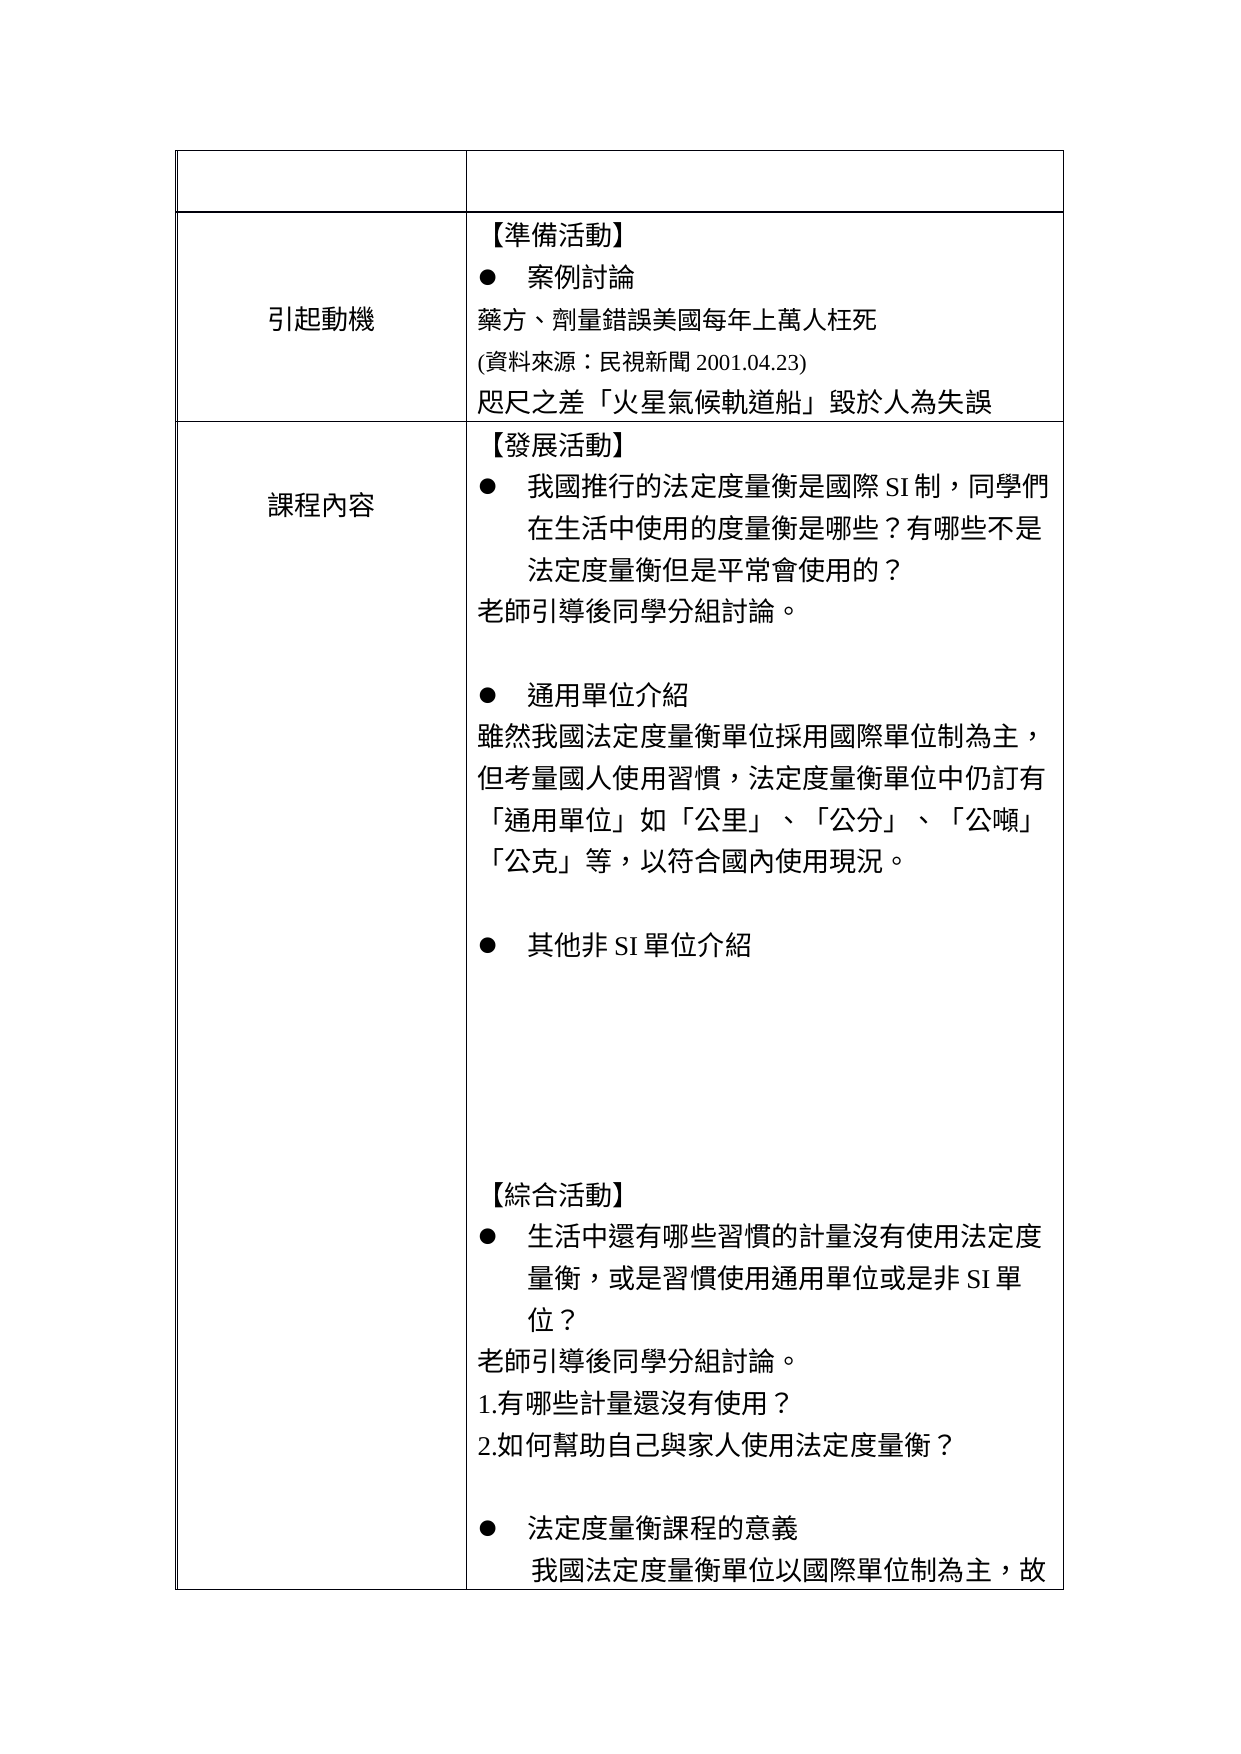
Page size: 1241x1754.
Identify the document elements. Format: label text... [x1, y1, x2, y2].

table_cell 【發展活動】 何謂「法定度量衡單位」？ 度量衡為一種量測，在早期農業社會，人們對度量衡之需求，僅限於日常生活有關之長度、容量和重量的計量，主要器具為尺、斗、秤。隨著科學技術和工業生產的迅速發展，對計量的要求越來越高，傳統的度量衡脱離「尺斗秤」之窠臼，將時間、溫度、電流、光強度、物質量納入度量衡基本標準，滿足了人類社會之各種量測活動。因此，度量衡為國家經濟與社會發展的基礎建設，與全體國民的曰常生活、商業活動、工業發展、科技升級乃至生活品質息息相關。 我國「法定度量衡單位」以國際單位制為主，當然，相關規則也參考國際間的相關規定，就如同人類使用相同的語言一般，使用相同的語言，將有利於雙方相互間的正確溝通。 什麼是國際單位制（SI）？ 為了避免國際間不同單位量測之換算錯誤及降低國際貿易所產生的障礙，國際間乃有建立量測共同語言的共識，並進而發展出國際單位制。 國際單位制SI包含倍數或分數（即前綴詞）與SI單位。SI單位又分成基本單位與導出單位。 基本單位 SI在制定時，選定7個相互獨立的基本量，對其單位給予嚴格的理論定義，稱為基本單位。SI的基本單位包括公尺、公斤、秒、克耳文、安培、燭光、莫耳等7個基本單位，每種單位相互之間為獨立關係。 導出單位 導出單位係按物理量的關係式，以代數的形式，由基本單位或其他單位表示。導出單位的代號主要經由乘法與除法數學運算式獲得。 導出單位又可分為下列三種型態： 1. 以基本單位表示之導出單位 2. 以特定名稱或代號表示之導出單位 3. 以基本單位及特定名稱或代號表示之導出單位 【綜合活動】 為什麼要使用國際單位制SI？ 要如何使用SI制來表示學校的事物？ 分組討論並完成學習單。 第一堂課結束 [467, 151, 1063, 211]
table_cell 引起動機 [178, 213, 466, 421]
table_cell [178, 151, 466, 211]
table_cell 【發展活動】 我國推行的法定度量衡是國際SI制，同學們在生活中使用的度量衡是哪些？有哪些不是法定度量衡但是平常會使用的？ 老師引導後同學分組討論。 通用單位介紹 雖然我國法定度量衡單位採用國際單位制為主，但考量國人使用習慣，法定度量衡單位中仍訂有「通用單位」如「公里」、「公分」、「公噸」「公克」等，以符合國內使用現況。 其他非SI單位介紹 【綜合活動】 生活中還有哪些習慣的計量沒有使用法定度量衡，或是習慣使用通用單位或是非SI單位？ 老師引導後同學分組討論。 1.有哪些計量還沒有使用？ 2.如何幫助自己與家人使用法定度量衡？ 法定度量衡課程的意義 我國法定度量衡單位以國際單位制為主，故 [467, 422, 1063, 1588]
table_cell 【準備活動】 案例討論 藥方、劑量錯誤美國每年上萬人枉死 (資料來源：民視新聞2001.04.23) 咫尺之差「火星氣候軌道船」毀於人為失誤 [467, 213, 1063, 421]
table_cell 課程內容 [178, 422, 466, 1588]
